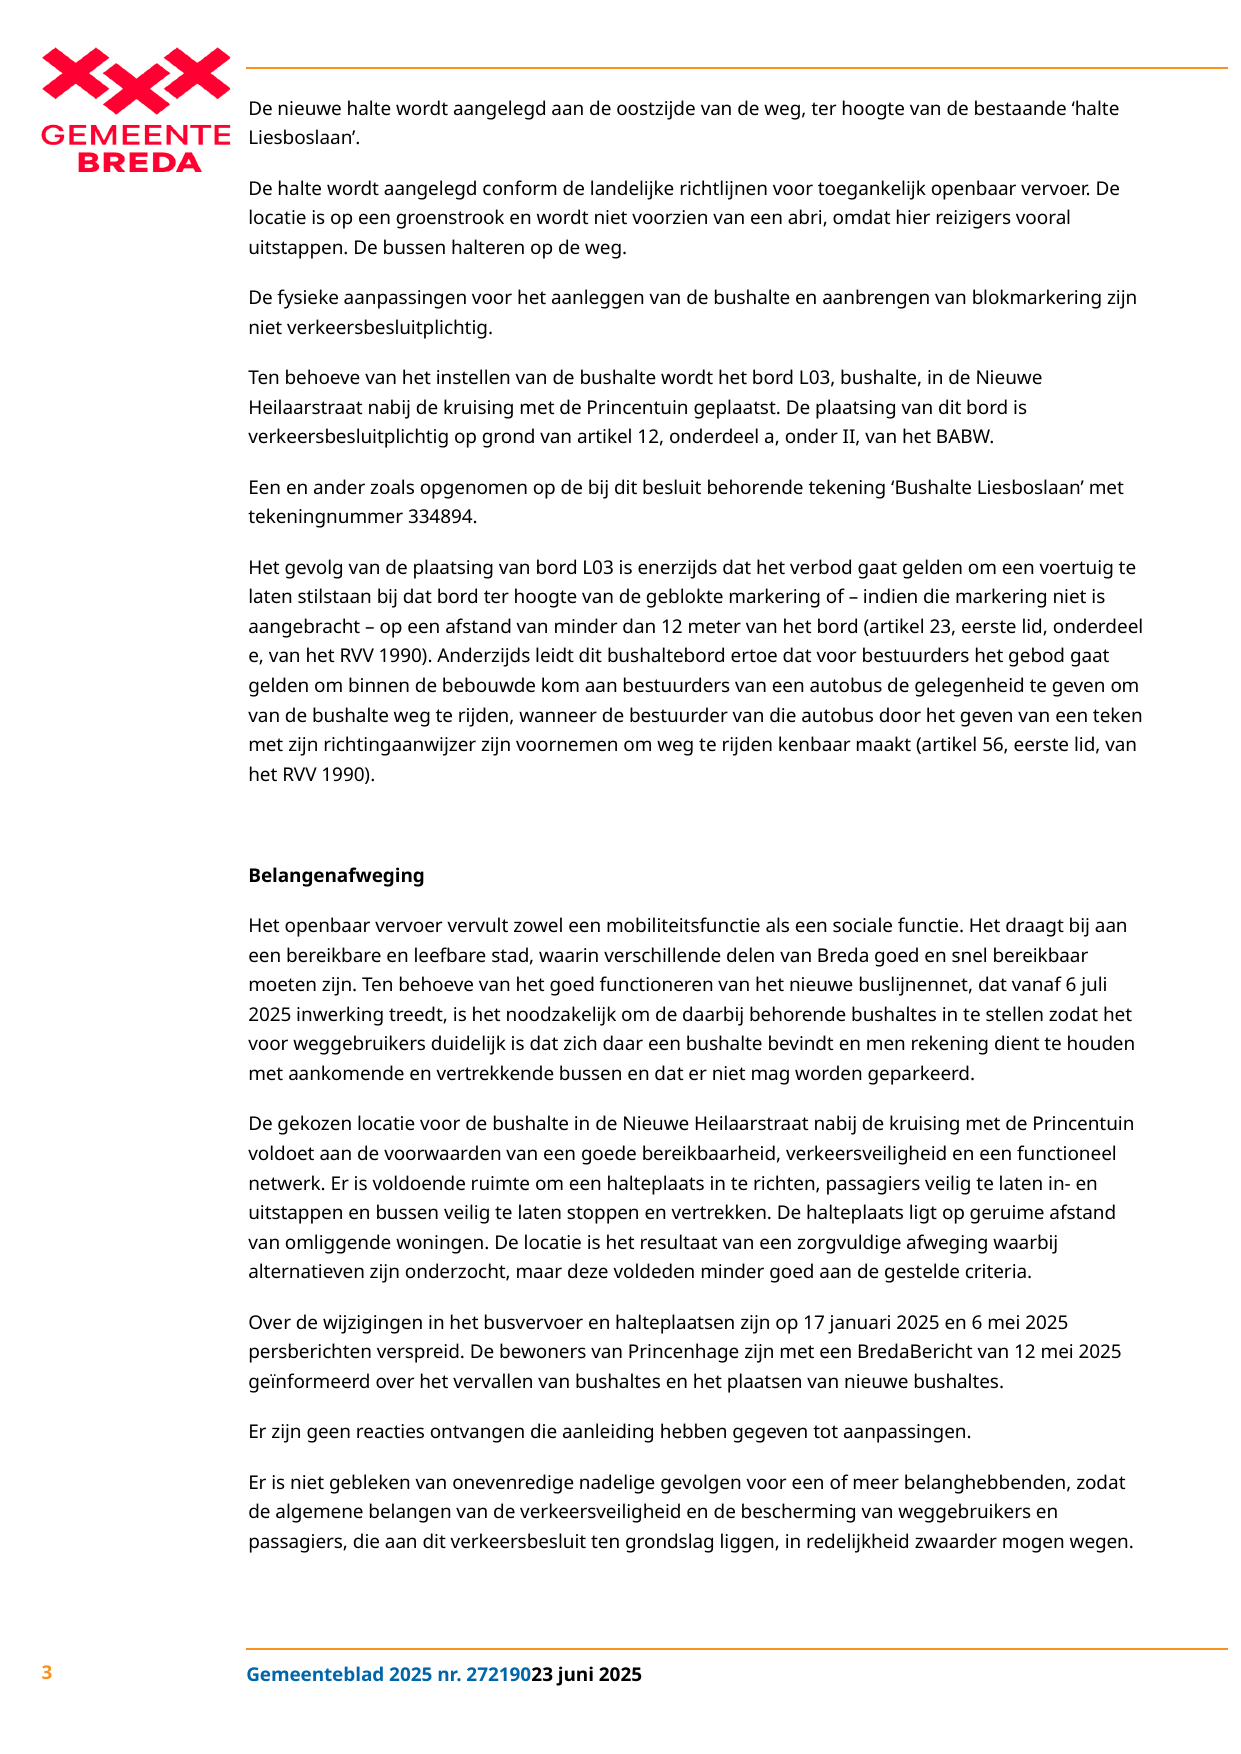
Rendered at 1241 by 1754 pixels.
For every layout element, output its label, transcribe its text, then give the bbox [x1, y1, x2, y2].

text De halte wordt aangelegd conform de landelijke richtlijnen voor toegankelijk openbaar vervoer. De locatie is op een groenstrook en wordt niet voorzien van een abri, omdat hier reizigers vooral uitstappen. De bussen halteren op de weg. [248, 175, 1152, 260]
text Het gevolg van de plaatsing van bord L03 is enerzijds dat het verbod gaat gelden om een voertuig te laten stilstaan bij dat bord ter hoogte van de geblokte markering of – indien die markering niet is aangebracht – op een afstand van minder dan 12 meter van het bord (artikel 23, eerste lid, onderdeel e, van het RVV 1990). Anderzijds leidt dit bushaltebord ertoe dat voor bestuurders het gebod gaat gelden om binnen de bebouwde kom aan bestuurders van een autobus de gelegenheid te geven om van de bushalte weg te rijden, wanneer de bestuurder van die autobus door het geven van een teken met zijn richtingaanwijzer zijn voornemen om weg te rijden kenbaar maakt (artikel 56, eerste lid, van het RVV 1990). [248, 554, 1152, 787]
text Het openbaar vervoer vervult zowel een mobiliteitsfunctie als een sociale functie. Het draagt bij aan een bereikbare en leefbare stad, waarin verschillende delen van Breda goed en snel bereikbaar moeten zijn. Ten behoeve van het goed functioneren van het nieuwe buslijnennet, dat vanaf 6 juli 2025 inwerking treedt, is het noodzakelijk om de daarbij behorende bushaltes in te stellen zodat het voor weggebruikers duidelijk is dat zich daar een bushalte bevindt en men rekening dient te houden met aankomende en vertrekkende bussen en dat er niet mag worden geparkeerd. [248, 912, 1152, 1086]
text De gekozen locatie voor de bushalte in de Nieuwe Heilaarstraat nabij de kruising met de Princentuin voldoet aan de voorwaarden van een goede bereikbaarheid, verkeersveiligheid en een functioneel netwerk. Er is voldoende ruimte om een halteplaats in te richten, passagiers veilig te laten in- en uitstappen en bussen veilig te laten stoppen en vertrekken. De halteplaats ligt op geruime afstand van omliggende woningen. De locatie is het resultaat van een zorgvuldige afweging waarbij alternatieven zijn onderzocht, maar deze voldeden minder goed aan de gestelde criteria. [248, 1111, 1152, 1284]
text De nieuwe halte wordt aangelegd aan de oostzijde van de weg, ter hoogte van de bestaande ‘halte Liesboslaan’. [248, 95, 1152, 150]
picture [41, 47, 231, 172]
text Ten behoeve van het instellen van de bushalte wordt het bord L03, bushalte, in de Nieuwe Heilaarstraat nabij de kruising met de Princentuin geplaatst. De plaatsing van dit bord is verkeersbesluitplichtig op grond van artikel 12, onderdeel a, onder II, van het BABW. [248, 364, 1152, 449]
text Een en ander zoals opgenomen op de bij dit besluit behorende tekening ‘Bushalte Liesboslaan’ met tekeningnummer 334894. [248, 474, 1152, 529]
text Er is niet gebleken van onevenredige nadelige gevolgen voor een of meer belanghebbenden, zodat de algemene belangen van de verkeersveiligheid en de bescherming van weggebruikers en passagiers, die aan dit verkeersbesluit ten grondslag liggen, in redelijkheid zwaarder mogen wegen. [248, 1469, 1152, 1554]
text Over de wijzigingen in het busvervoer en halteplaatsen zijn op 17 januari 2025 en 6 mei 2025 persberichten verspreid. De bewoners van Princenhage zijn met een BredaBericht van 12 mei 2025 geïnformeerd over het vervallen van bushaltes en het plaatsen van nieuwe bushaltes. [248, 1309, 1152, 1394]
text Er zijn geen reacties ontvangen die aanleiding hebben gegeven tot aanpassingen. [248, 1418, 1152, 1444]
text De fysieke aanpassingen voor het aanleggen van de bushalte en aanbrengen van blokmarkering zijn niet verkeersbesluitplichtig. [248, 284, 1152, 340]
text Belangenafweging [248, 862, 1152, 888]
